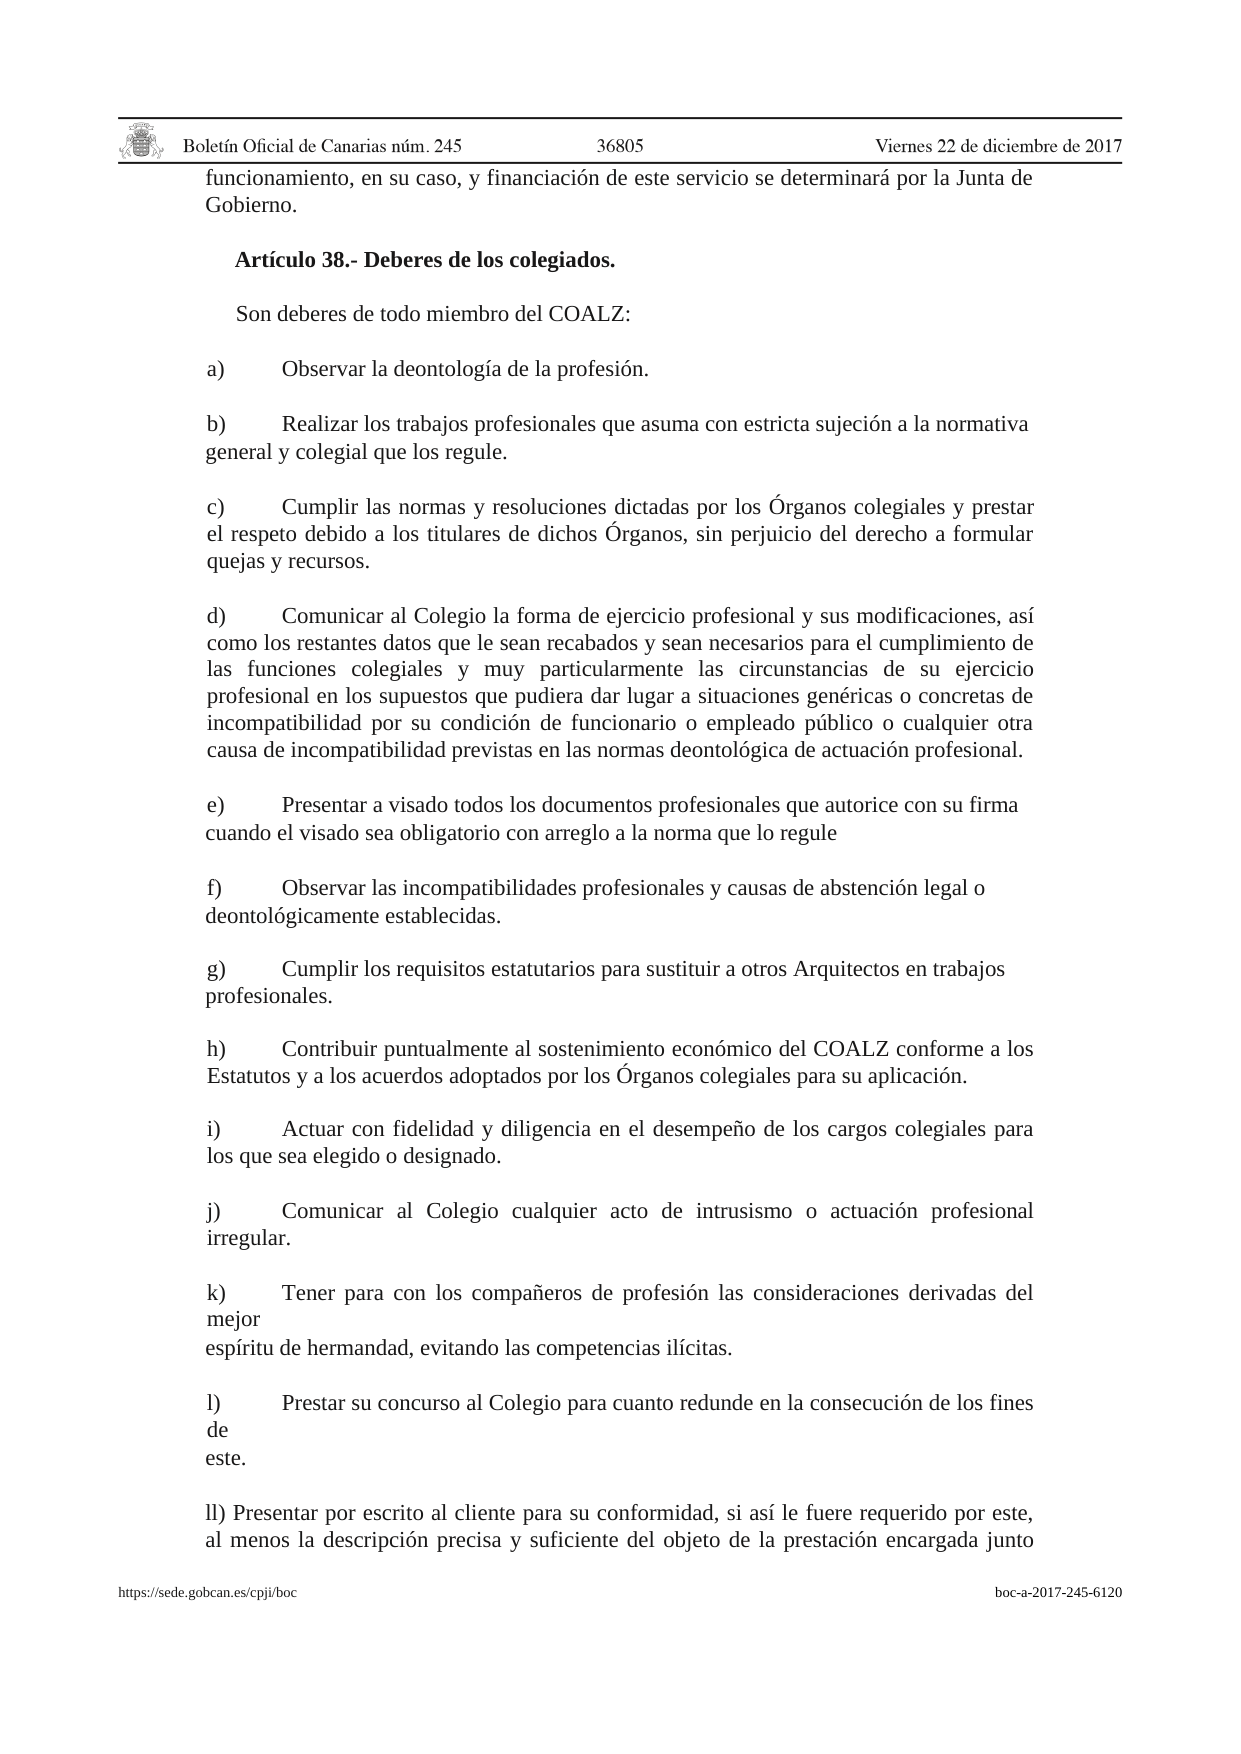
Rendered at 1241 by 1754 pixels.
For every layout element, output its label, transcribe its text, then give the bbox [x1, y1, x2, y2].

text profesionales. [205, 983, 1035, 1009]
list Prestar su concurso al Colegio para cuanto redunde en la consecución de los fines de [207, 1389, 1035, 1442]
text general y colegial que los regule. [205, 438, 1035, 464]
text ll) Presentar por escrito al cliente para su conformidad, si así le fuere requerido por este, al menos la descripción precisa y suficiente del objeto de la prestación encargada junto [205, 1499, 1035, 1553]
list Tener para con los compañeros de profesión las consideraciones derivadas del mejor [207, 1278, 1035, 1332]
list Realizar los trabajos profesionales que asuma con estricta sujeción a la normativa [207, 410, 1035, 436]
text funcionamiento, en su caso, y financiación de este servicio se determinará por la Junta de Gobierno. [205, 164, 1035, 217]
text espíritu de hermandad, evitando las competencias ilícitas. [205, 1334, 1035, 1360]
list Observar la deontología de la profesión. [207, 355, 1035, 381]
text este. [205, 1444, 1035, 1471]
text cuando el visado sea obligatorio con arreglo a la norma que lo regule [205, 819, 1035, 845]
list Presentar a visado todos los documentos profesionales que autorice con su firma [207, 791, 1035, 817]
text Artículo 38.- Deberes de los colegiados. Son deberes de todo miembro del COALZ: [234, 246, 648, 327]
text [205, 144, 1035, 161]
list Cumplir los requisitos estatutarios para sustituir a otros Arquitectos en trabajos [207, 954, 1035, 981]
text deontológicamente establecidas. [205, 902, 1035, 928]
list Contribuir puntualmente al sostenimiento económico del COALZ conforme a los Estatutos y a los acuerdos adoptados por los Órganos colegiales para su aplicación. [207, 1035, 1035, 1088]
list Comunicar al Colegio cualquier acto de intrusismo o actuación profesional irregular. [207, 1197, 1035, 1250]
list Observar las incompatibilidades profesionales y causas de abstención legal o [207, 874, 1035, 900]
list Comunicar al Colegio la forma de ejercicio profesional y sus modificaciones, así como los restantes datos que le sean recabados y sean necesarios para el cumplimiento de las funciones colegiales y muy particularmente las circunstancias de su ejercicio profesional en los supuestos que pudiera dar lugar a situaciones genéricas o concretas de incompatibilidad por su condición de funcionario o empleado público o cualquier otra causa de incompatibilidad previstas en las normas deontológica de actuación profesional. [207, 602, 1035, 762]
list Actuar con fidelidad y diligencia en el desempeño de los cargos colegiales para los que sea elegido o designado. [207, 1115, 1035, 1168]
list Cumplir las normas y resoluciones dictadas por los Órganos colegiales y prestar el respeto debido a los titulares de dichos Órganos, sin perjuicio del derecho a formular quejas y recursos. [207, 493, 1035, 573]
